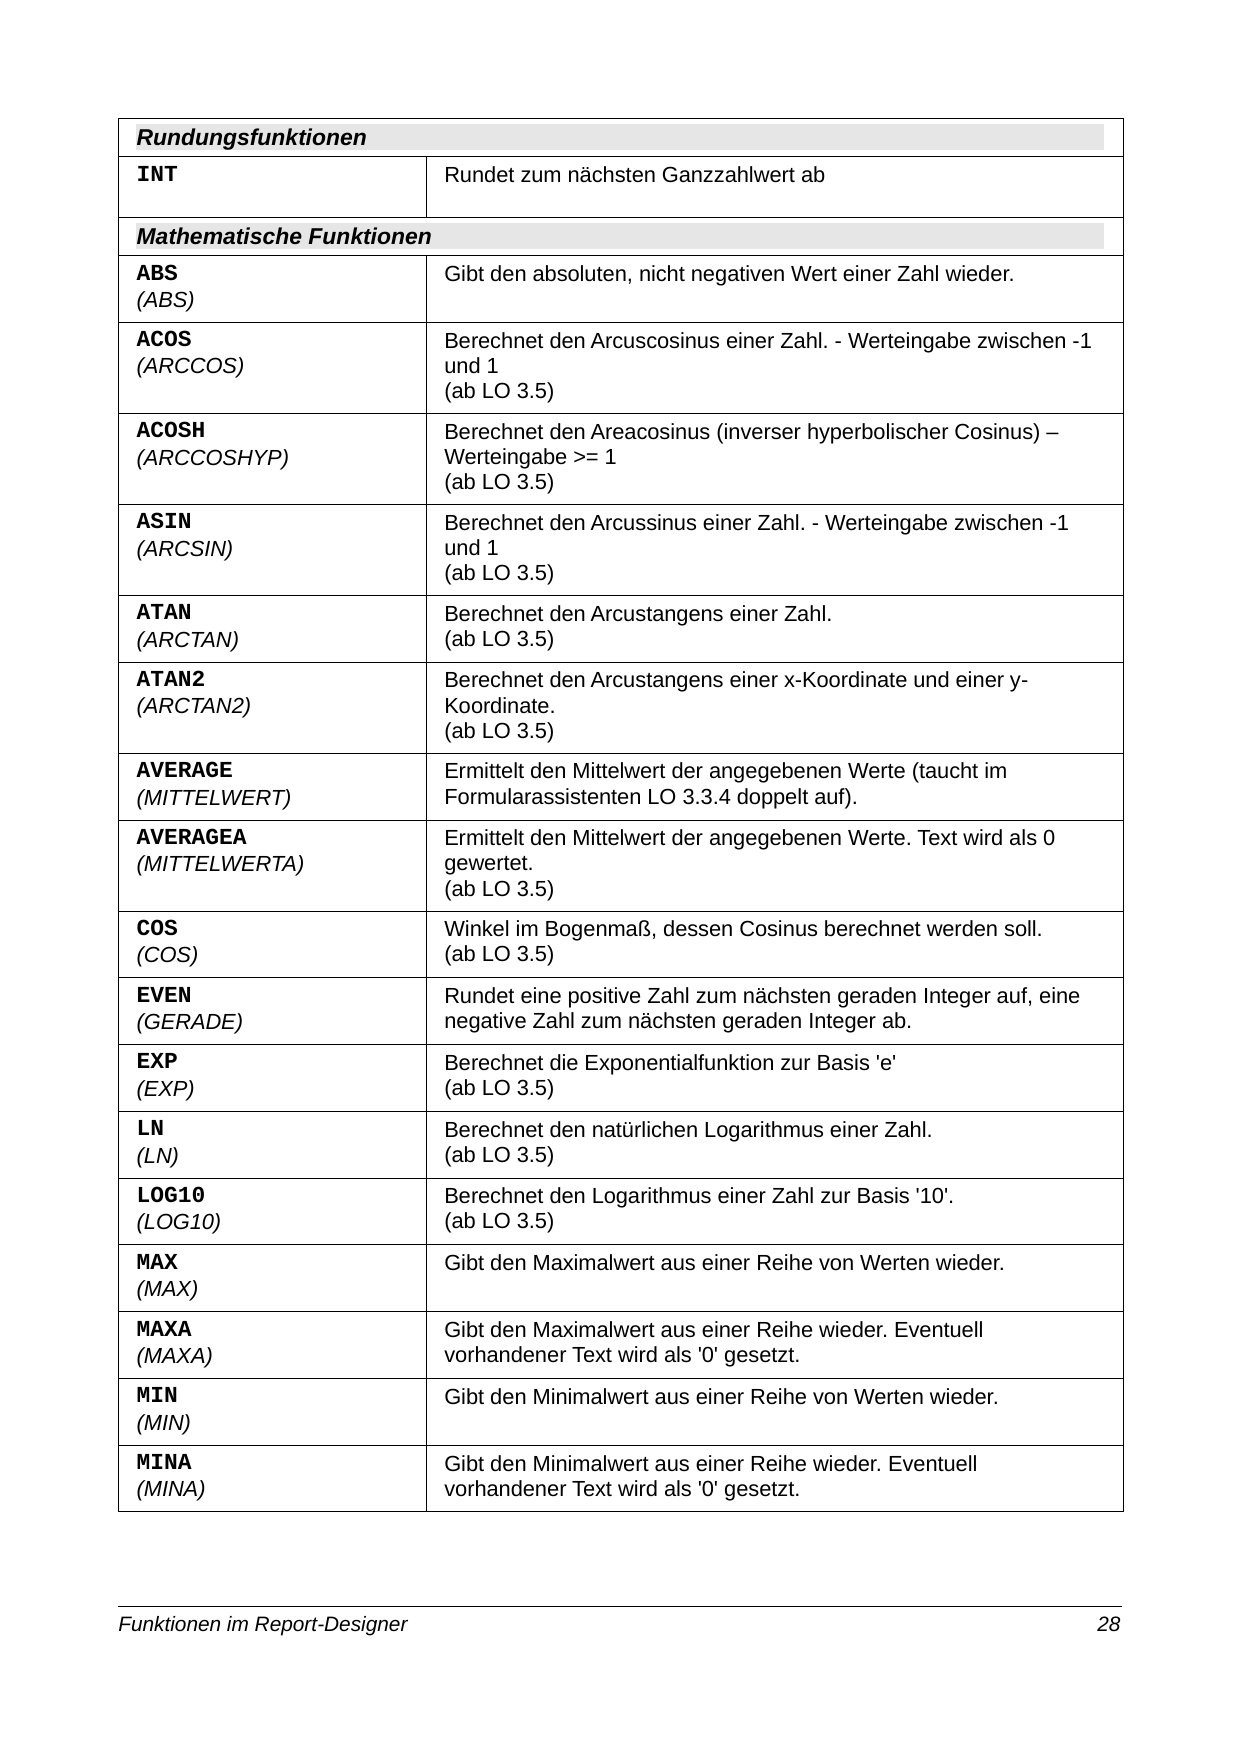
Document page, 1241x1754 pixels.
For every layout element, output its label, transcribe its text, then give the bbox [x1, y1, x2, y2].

table_cell Rundet zum nächsten Ganzzahlwert ab [427, 157, 1123, 217]
table_cell Gibt den Minimalwert aus einer Reihe wieder. Eventuell vorhandener Text wird als '0' gesetzt. [427, 1446, 1123, 1511]
table_cell COS (COS) [119, 912, 426, 977]
table_cell EVEN (GERADE) [119, 978, 426, 1044]
table_cell ACOSH (ARCCOSHYP) [119, 414, 426, 504]
table_cell Rundungsfunktionen [119, 119, 1123, 156]
table_cell Berechnet den Arcustangens einer x-Koordinate und einer y-Koordinate. (ab LO 3.5) [427, 663, 1123, 753]
table_cell Gibt den Maximalwert aus einer Reihe von Werten wieder. [427, 1245, 1123, 1311]
table_cell Ermittelt den Mittelwert der angegebenen Werte. Text wird als 0 gewertet. (ab LO 3.5) [427, 821, 1123, 911]
table_cell Berechnet den Areacosinus (inverser hyperbolischer Cosinus) – Werteingabe >= 1 (ab LO 3.5) [427, 414, 1123, 504]
table_cell AVERAGE (MITTELWERT) [119, 754, 426, 819]
table_cell Berechnet den Arcuscosinus einer Zahl. - Werteingabe zwischen -1 und 1 (ab LO 3.5) [427, 323, 1123, 413]
table_cell ASIN (ARCSIN) [119, 505, 426, 595]
table_cell MAXA (MAXA) [119, 1312, 426, 1378]
table_cell Gibt den absoluten, nicht negativen Wert einer Zahl wieder. [427, 256, 1123, 322]
table_cell ABS (ABS) [119, 256, 426, 322]
table_cell ATAN2 (ARCTAN2) [119, 663, 426, 753]
table_cell MINA (MINA) [119, 1446, 426, 1511]
table_cell Gibt den Minimalwert aus einer Reihe von Werten wieder. [427, 1379, 1123, 1445]
table_cell Ermittelt den Mittelwert der angegebenen Werte (taucht im Formularassistenten LO 3.3.4 doppelt auf). [427, 754, 1123, 819]
table_cell ATAN (ARCTAN) [119, 596, 426, 662]
table_cell MIN (MIN) [119, 1379, 426, 1445]
table_cell MAX (MAX) [119, 1245, 426, 1311]
table_cell AVERAGEA (MITTELWERTA) [119, 821, 426, 911]
table_cell Berechnet den Arcussinus einer Zahl. - Werteingabe zwischen -1 und 1 (ab LO 3.5) [427, 505, 1123, 595]
table_cell LN (LN) [119, 1112, 426, 1178]
table_cell INT [119, 157, 426, 217]
table_cell Winkel im Bogenmaß, dessen Cosinus berechnet werden soll. (ab LO 3.5) [427, 912, 1123, 977]
table_cell Mathematische Funktionen [119, 218, 1123, 255]
table_cell Rundet eine positive Zahl zum nächsten geraden Integer auf, eine negative Zahl zum nächsten geraden Integer ab. [427, 978, 1123, 1044]
table_cell Berechnet den Logarithmus einer Zahl zur Basis '10'. (ab LO 3.5) [427, 1179, 1123, 1244]
table_cell EXP (EXP) [119, 1045, 426, 1111]
table_cell Berechnet die Exponentialfunktion zur Basis 'e' (ab LO 3.5) [427, 1045, 1123, 1111]
table_cell ACOS (ARCCOS) [119, 323, 426, 413]
table_cell Berechnet den natürlichen Logarithmus einer Zahl. (ab LO 3.5) [427, 1112, 1123, 1178]
table_cell Gibt den Maximalwert aus einer Reihe wieder. Eventuell vorhandener Text wird als '0' gesetzt. [427, 1312, 1123, 1378]
table_cell Berechnet den Arcustangens einer Zahl. (ab LO 3.5) [427, 596, 1123, 662]
table_cell LOG10 (LOG10) [119, 1179, 426, 1244]
